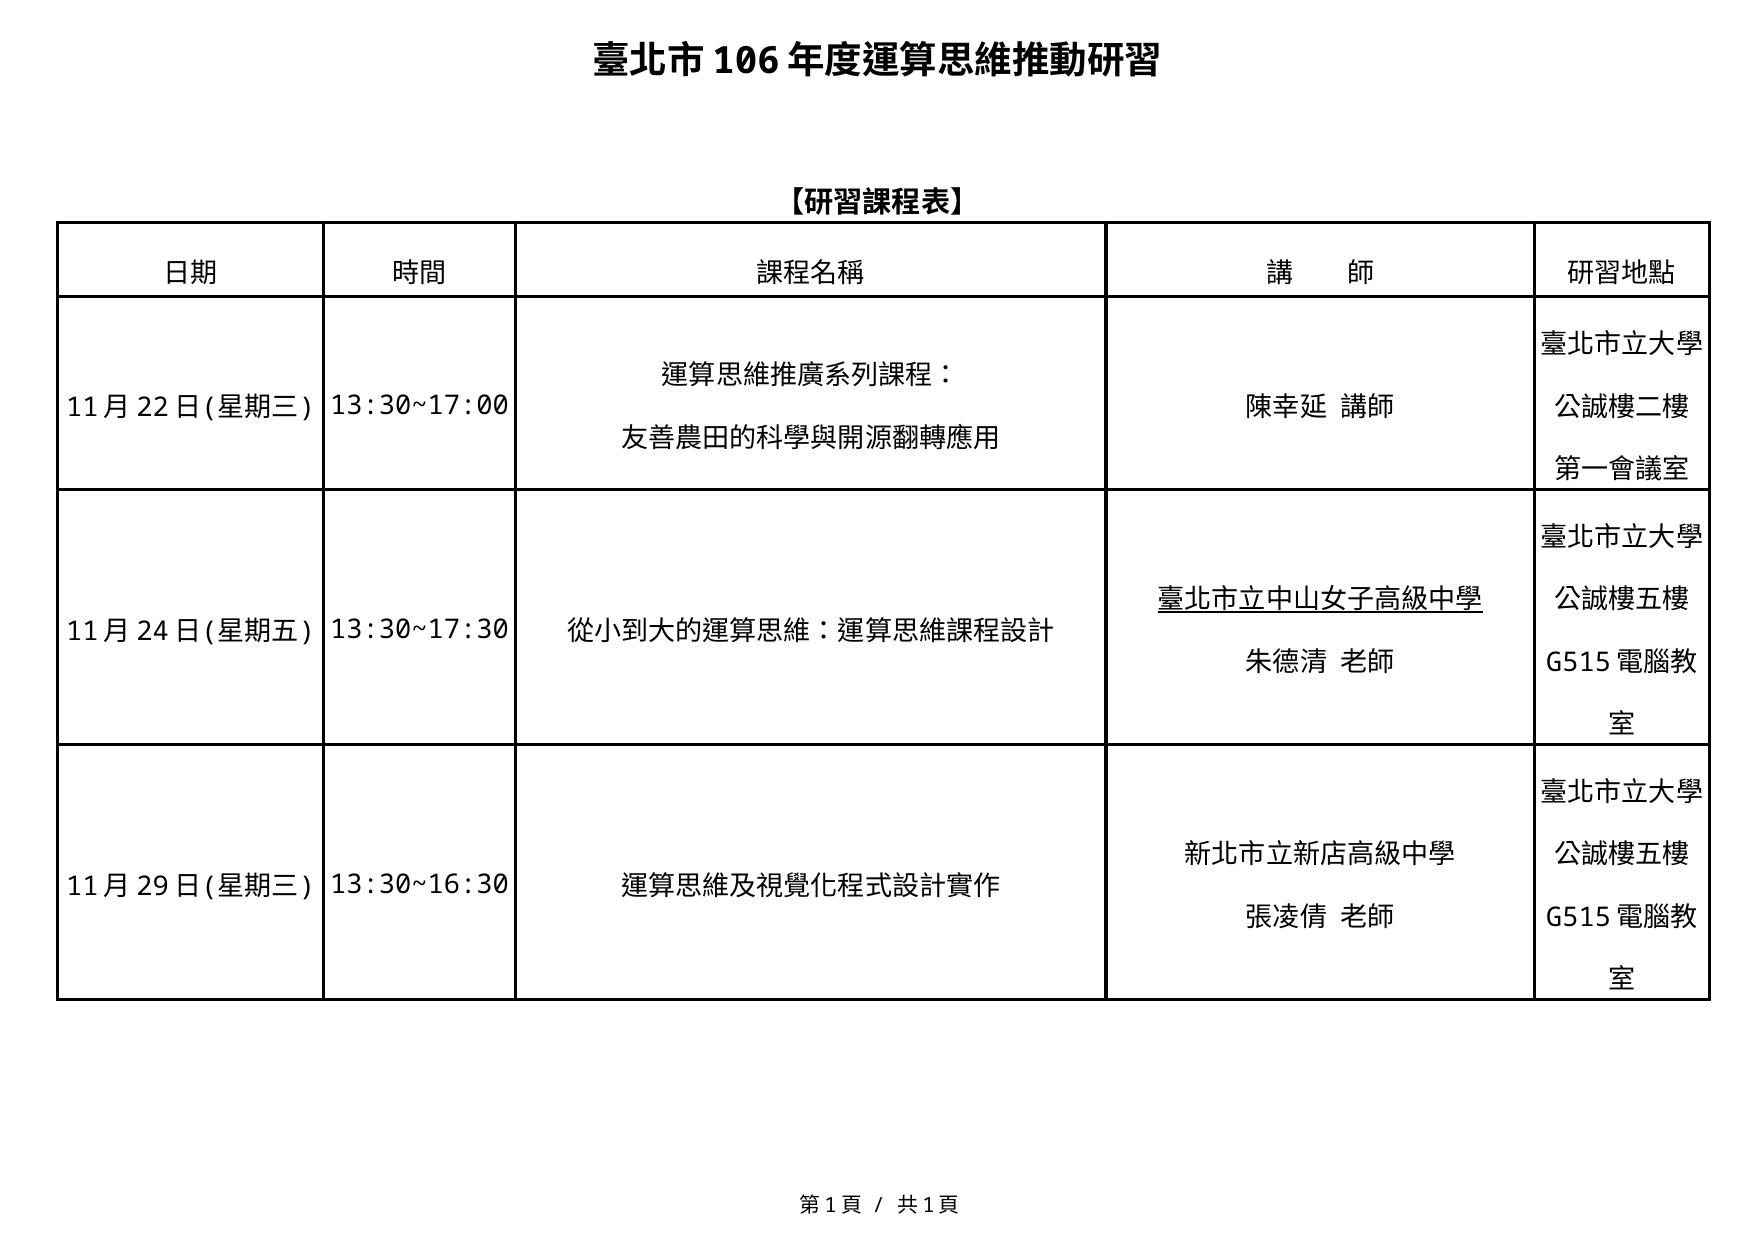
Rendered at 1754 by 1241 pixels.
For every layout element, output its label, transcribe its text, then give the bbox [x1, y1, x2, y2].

table_header 課程名稱 [517, 224, 1104, 295]
table_cell 陳幸延 講師 [1108, 298, 1533, 487]
table_cell 11月24日(星期五) [59, 491, 322, 743]
table_cell 臺北市立中山女子高級中學 朱德清 老師 [1108, 491, 1533, 743]
text 【研習課程表】 [59, 158, 1695, 221]
table_cell 臺北市立大學公誠樓二樓 第一會議室 [1536, 298, 1708, 487]
table_cell 13:30~17:30 [325, 491, 514, 743]
table_cell 13:30~16:30 [325, 746, 514, 998]
table_cell 臺北市立大學公誠樓五樓 G515電腦教室 [1536, 491, 1708, 743]
table_header 日期 [59, 224, 322, 295]
table_header 時間 [325, 224, 514, 295]
table_cell 臺北市立大學公誠樓五樓 G515電腦教室 [1536, 746, 1708, 998]
table_cell 從小到大的運算思維：運算思維課程設計 [517, 491, 1104, 743]
table_cell 運算思維推廣系列課程： 友善農田的科學與開源翻轉應用 [517, 298, 1104, 487]
table_header 講 師 [1108, 224, 1533, 295]
table_cell 11月29日(星期三) [59, 746, 322, 998]
table_cell 11月22日(星期三) [59, 298, 322, 487]
table_cell 13:30~17:00 [325, 298, 514, 487]
table_cell 運算思維及視覺化程式設計實作 [517, 746, 1104, 998]
table_header 研習地點 [1536, 224, 1708, 295]
table_cell 新北市立新店高級中學 張凌倩 老師 [1108, 746, 1533, 998]
